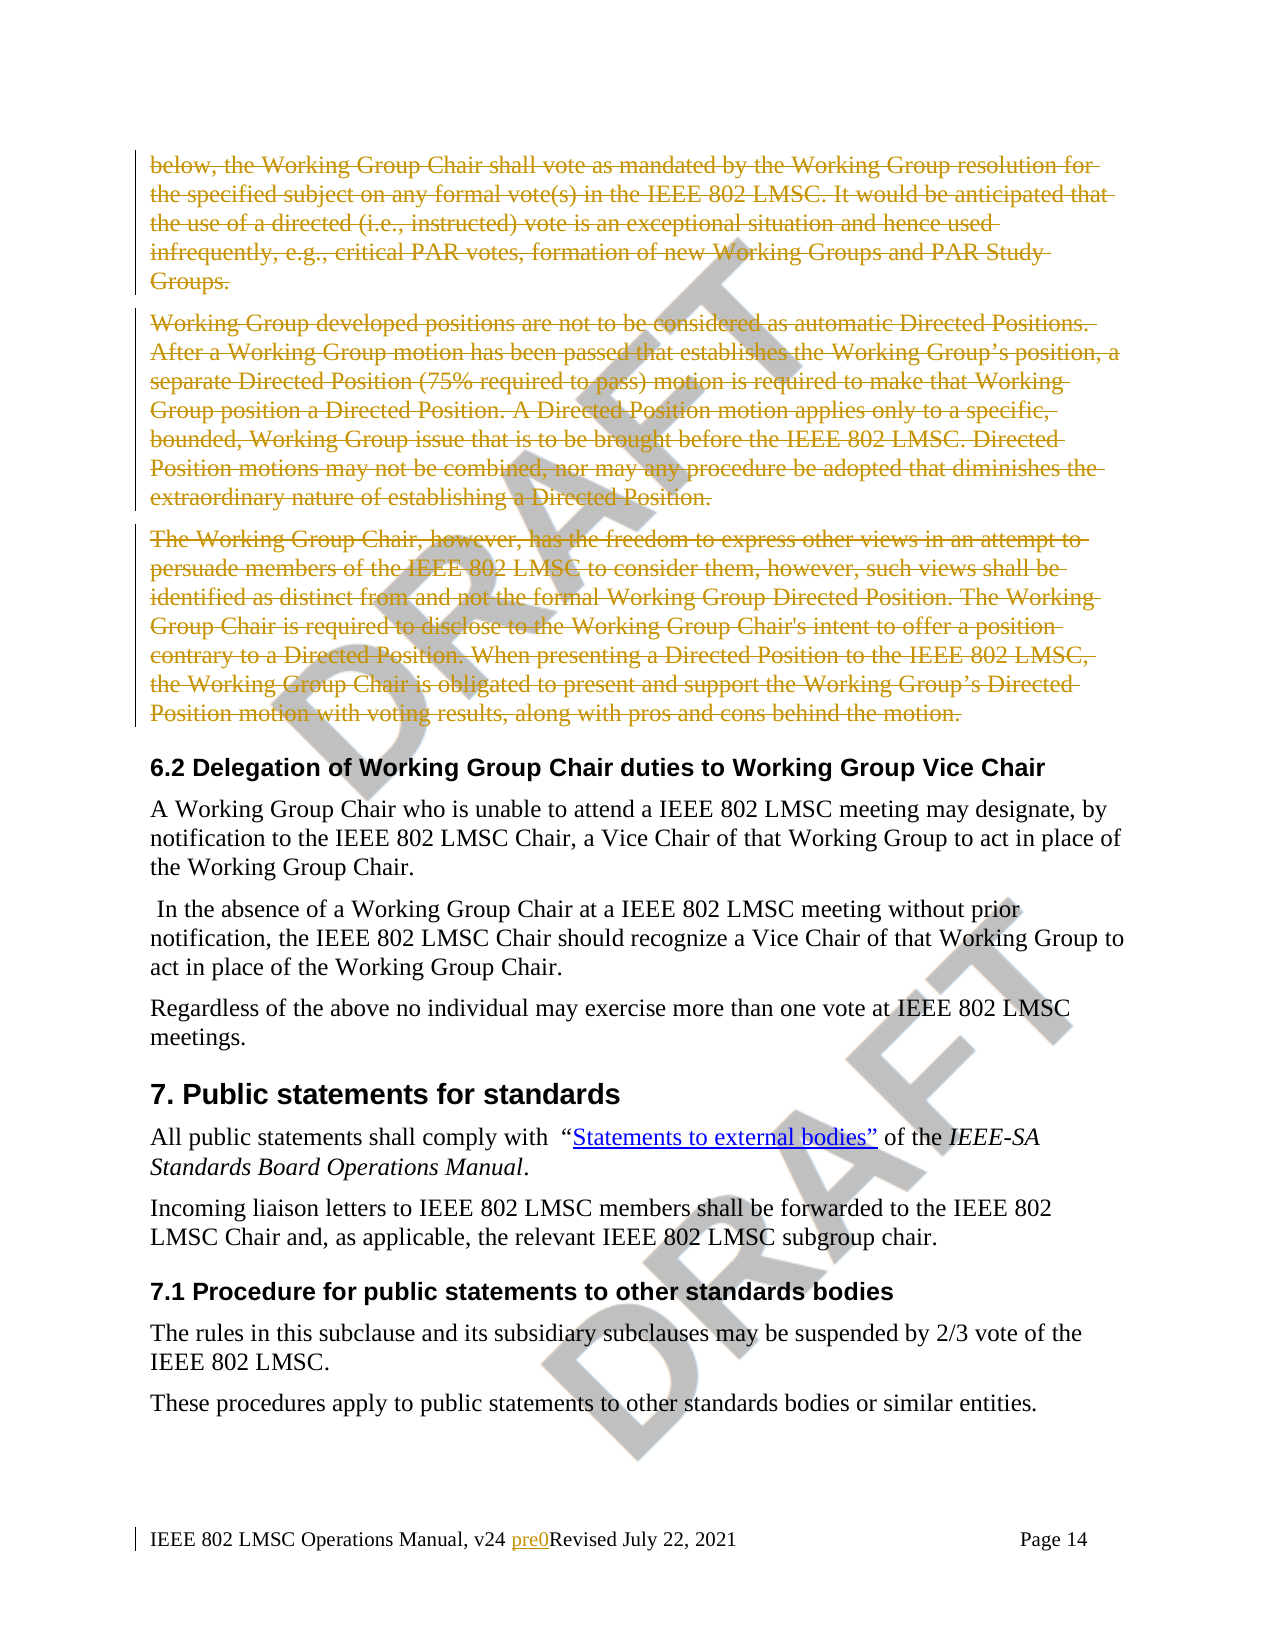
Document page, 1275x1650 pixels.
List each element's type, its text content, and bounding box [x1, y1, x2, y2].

subtitle Delegation of Working Group Chair duties to Working Group Vice Chair [150, 753, 1125, 782]
subtitle Public statements for standards [150, 1077, 1125, 1110]
text These procedures apply to public statements to other standards bodies or similar entities. [150, 1388, 1125, 1417]
text Regardless of the above no individual may exercise more than one vote at IEEE 802 LMSC meetings. [150, 993, 1125, 1051]
subtitle Procedure for public statements to other standards bodies [150, 1277, 1125, 1306]
text In the absence of a Working Group Chair at a IEEE 802 LMSC meeting without prior notification, the IEEE 802 LMSC Chair should recognize a Vice Chair of that Working Group to act in place of the Working Group Chair. [150, 893, 1125, 981]
text A Working Group Chair who is unable to attend a IEEE 802 LMSC meeting may designate, by notification to the IEEE 802 LMSC Chair, a Vice Chair of that Working Group to act in place of the Working Group Chair. [150, 794, 1125, 881]
text Incoming liaison letters to IEEE 802 LMSC members shall be forwarded to the IEEE 802 LMSC Chair and, as applicable, the relevant IEEE 802 LMSC subgroup chair. [150, 1193, 1125, 1251]
text All public statements shall comply with “Statements to external bodies” of the IEEE-SA Standards Board Operations Manual. [150, 1122, 1125, 1180]
text The rules in this subclause and its subsidiary subclauses may be suspended by 2/3 vote of the IEEE 802 LMSC. [150, 1318, 1125, 1376]
picture [0, 0, 1275, 1650]
